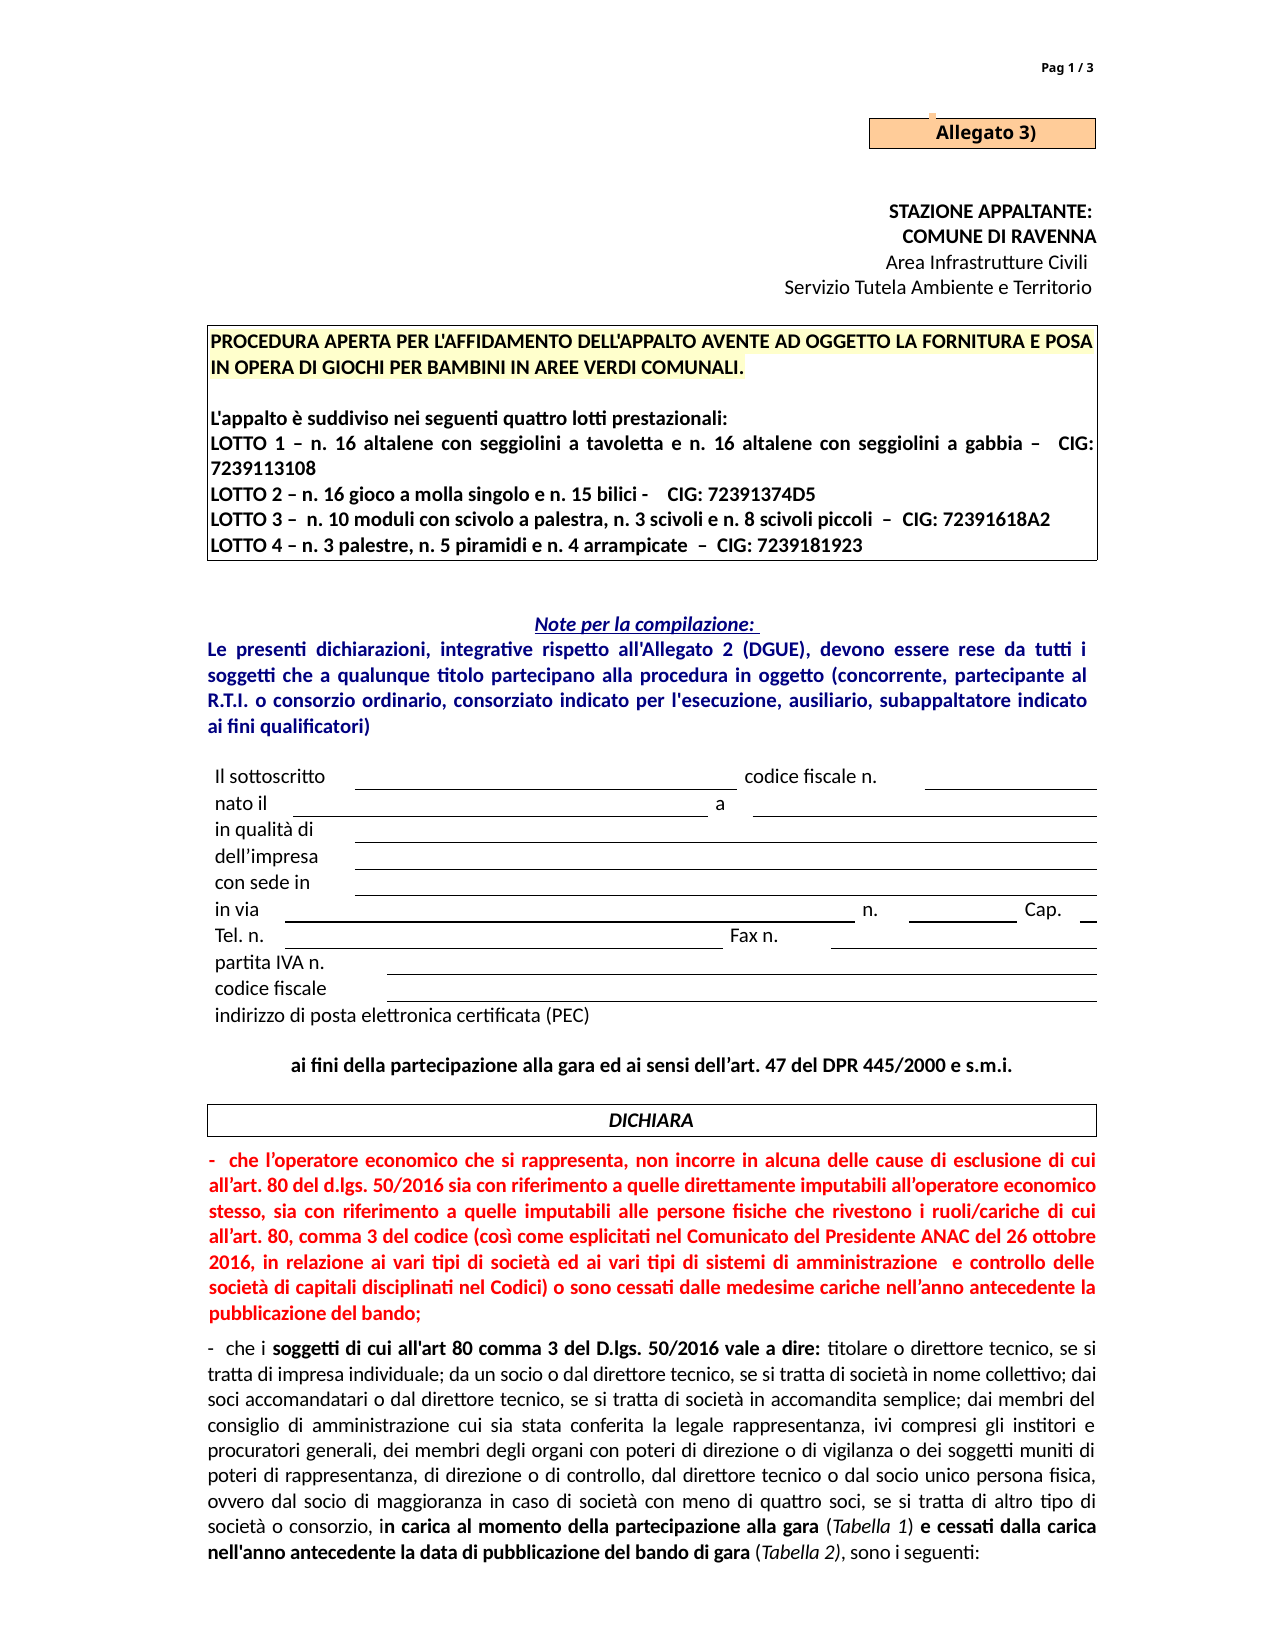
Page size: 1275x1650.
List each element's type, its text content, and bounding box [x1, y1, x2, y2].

table_cell Cap. [1017, 896, 1080, 921]
text Note per la compilazione: [207, 611, 1088, 637]
table_cell [355, 843, 1097, 868]
table_cell [293, 789, 708, 816]
text Dichiara [208, 1105, 1096, 1136]
table_cell in qualità di [207, 816, 355, 842]
text STAZIONE APPALTANTE: [207, 198, 1097, 224]
table_cell [831, 921, 1097, 948]
text Area Infrastrutture Civili [207, 249, 1097, 274]
table_cell [285, 923, 722, 948]
table_cell [387, 948, 1097, 974]
table_cell codice fiscale [207, 974, 387, 1001]
text LOTTO 4 – n. 3 palestre, n. 5 piramidi e n. 4 arrampicate – CIG: 7239181923 [208, 529, 1097, 560]
table_cell con sede in [207, 869, 355, 895]
table_cell [355, 816, 1097, 842]
table_cell [285, 895, 855, 921]
table_cell Fax n. [723, 923, 831, 948]
text LOTTO 1 – n. 16 altalene con seggiolini a tavoletta e n. 16 altalene con seggiolini a gabbia – CIG: 7239113108 [208, 427, 1097, 478]
text COMUNE DI RAVENNA [723, 224, 1097, 249]
text LOTTO 3 – n. 10 moduli con scivolo a palestra, n. 3 scivoli e n. 8 scivoli piccoli – CIG: 72391618A2 [208, 503, 1097, 529]
table_cell nato il [207, 789, 293, 816]
table_cell in via [207, 895, 285, 921]
text PROCEDURA APERTA PER L'AFFIDAMENTO DELL'APPALTO AVENTE AD OGGETTO LA FORNITURA E POSA IN OPERA DI GIOCHI PER BAMBINI IN AREE VERDI COMUNALI. [208, 326, 1097, 379]
table_header codice fiscale n. [737, 764, 924, 789]
table_cell [753, 789, 1097, 816]
table_cell [355, 870, 1097, 895]
text - che i soggetti di cui all'art 80 comma 3 del D.lgs. 50/2016 vale a dire: titolare o direttore tecnico, se si tratta di impresa individuale; da un socio o dal direttore tecnico, se si tratta di società in nome collettivo; dai soci accomandatari o dal direttore tecnico, se si tratta di società in accomandita semplice; dai membri del consiglio di amministrazione cui sia stata conferita la legale rappresentanza, ivi compresi gli institori e procuratori generali, dei membri degli organi con poteri di direzione o di vigilanza o dei soggetti muniti di poteri di rappresentanza, di direzione o di controllo, dal direttore tecnico o dal socio unico persona fisica, ovvero dal socio di maggioranza in caso di società con meno di quattro soci, se si tratta di altro tipo di società o consorzio, in carica al momento della partecipazione alla gara (Tabella 1) e cessati dalla carica nell'anno antecedente la data di pubblicazione del bando di gara (Tabella 2), sono i seguenti: [207, 1336, 1097, 1564]
table_header [355, 764, 737, 789]
list - che l’operatore economico che si rappresenta, non incorre in alcuna delle cause di esclusione di cui all’art. 80 del d.lgs. 50/2016 sia con riferimento a quelle direttamente imputabili all’operatore economico stesso, sia con riferimento a quelle imputabili alle persone fisiche che rivestono i ruoli/cariche di cui all’art. 80, comma 3 del codice (così come esplicitati nel Comunicato del Presidente ANAC del 26 ottobre 2016, in relazione ai vari tipi di società ed ai vari tipi di sistemi di amministrazione e controllo delle società di capitali disciplinati nel Codici) o sono cessati dalle medesime cariche nell’anno antecedente la pubblicazione del bando; [209, 1147, 1097, 1325]
table_header Il sottoscritto [207, 764, 355, 789]
table_cell dell’impresa [207, 842, 355, 868]
table_cell [909, 896, 1017, 921]
text Servizio Tutela Ambiente e Territorio [723, 274, 1097, 300]
table_cell [387, 975, 1097, 1001]
table_header Allegato 3) [870, 119, 1095, 148]
table_cell [1080, 896, 1097, 921]
text LOTTO 2 – n. 16 gioco a molla singolo e n. 15 bilici - CIG: 72391374D5 [208, 478, 1097, 503]
table_cell n. [855, 896, 909, 921]
table_cell partita IVA n. [207, 948, 387, 974]
text Le presenti dichiarazioni, integrative rispetto all'Allegato 2 (DGUE), devono essere rese da tutti i soggetti che a qualunque titolo partecipano alla procedura in oggetto (concorrente, partecipante al R.T.I. o consorzio ordinario, consorziato indicato per l'esecuzione, ausiliario, subappaltatore indicato ai fini qualificatori) [207, 637, 1088, 738]
table_cell Tel. n. [207, 921, 285, 948]
table_cell indirizzo di posta elettronica certificata (PEC) [207, 1001, 1097, 1027]
table_header [925, 764, 1097, 789]
text L'appalto è suddiviso nei seguenti quattro lotti prestazionali: [208, 402, 1097, 427]
text ai fini della partecipazione alla gara ed ai sensi dell’art. 47 del DPR 445/2000 e s.m.i. [207, 1053, 1097, 1078]
table_cell a [708, 789, 753, 816]
